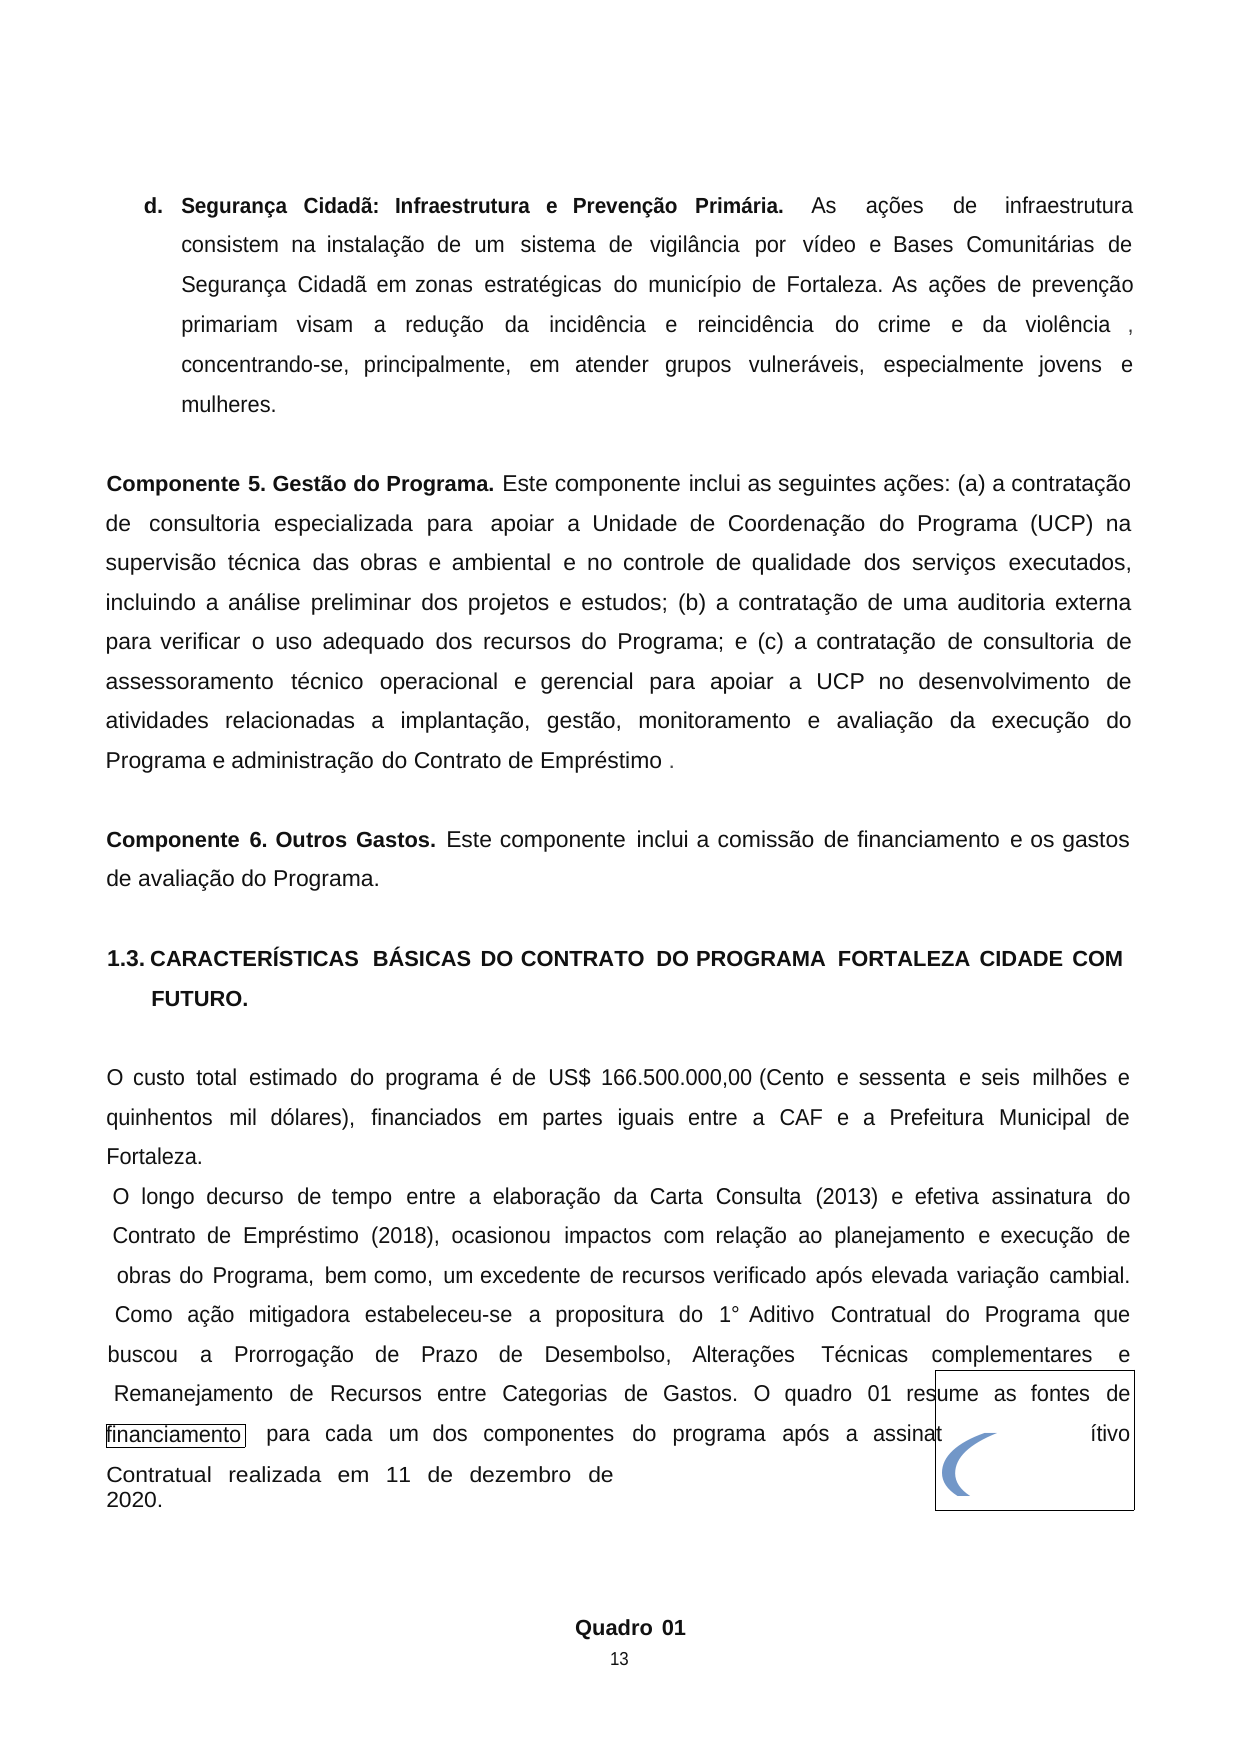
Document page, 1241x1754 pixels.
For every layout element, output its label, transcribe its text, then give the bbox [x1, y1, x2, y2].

list Segurança Cidadã: Infraestrutura e Prevenção Primária. As ações de infraestrutura consistem na instalação de um sistema de vigilância por vídeo e Bases Comunitárias de Segurança Cidadã em zonas estratégicas do município de Fortaleza. As ações de prevenção primariam visam a redução da incidência e reincidência do crime e da violência , concentrando-se, principalmente, em atender grupos vulneráveis, especialmente jovens e mulheres. [143, 192, 1133, 417]
text Componente 6. Outros Gastos. Este componente inclui a comissão de financiamento e os gastos de avaliação do Programa. [106, 826, 1130, 891]
text Quadro 01 [114, 1615, 1146, 1641]
text Contratual realizada em 11 de dezembro de 2020. [106, 1462, 613, 1512]
text O custo total estimado do programa é de US$ 166.500.000,00 (Cento e sessenta e seis milhões e quinhentos mil dólares), financiados em partes iguais entre a CAF e a Prefeitura Municipal de Fortaleza. [106, 1064, 1131, 1169]
list CARACTERÍSTICAS BÁSICAS DO CONTRATO DO PROGRAMA FORTALEZA CIDADE COM FUTURO. [107, 945, 1132, 1011]
text O longo decurso de tempo entre a elaboração da Carta Consulta (2013) e efetiva assinatura do Contrato de Empréstimo (2018), ocasionou impactos com relação ao planejamento e execução de obras do Programa, bem como, um excedente de recursos verificado após elevada variação cambial. Como ação mitigadora estabeleceu-se a propositura do 1° Aditivo Contratual do Programa que buscou a Prorrogação de Prazo de Desembolso, Alterações Técnicas complementares e Remanejamento de Recursos entre Categorias de Gastos. O quadro 01 resume as fontes de para cada um dos componentes do programa após a assinat ítivo [106, 1183, 1130, 1446]
text 13 [94, 1648, 1144, 1670]
text Componente 5. Gestão do Programa. Este componente inclui as seguintes ações: (a) a contratação de consultoria especializada para apoiar a Unidade de Coordenação do Programa (UCP) na supervisão técnica das obras e ambiental e no controle de qualidade dos serviços executados, incluindo a análise preliminar dos projetos e estudos; (b) a contratação de uma auditoria externa para verificar o uso adequado dos recursos do Programa; e (c) a contratação de consultoria de assessoramento técnico operacional e gerencial para apoiar a UCP no desenvolvimento de atividades relacionadas a implantação, gestão, monitoramento e avaliação da execução do Programa e administração do Contrato de Empréstimo . [105, 470, 1132, 773]
text (pr [936, 1371, 1134, 1510]
